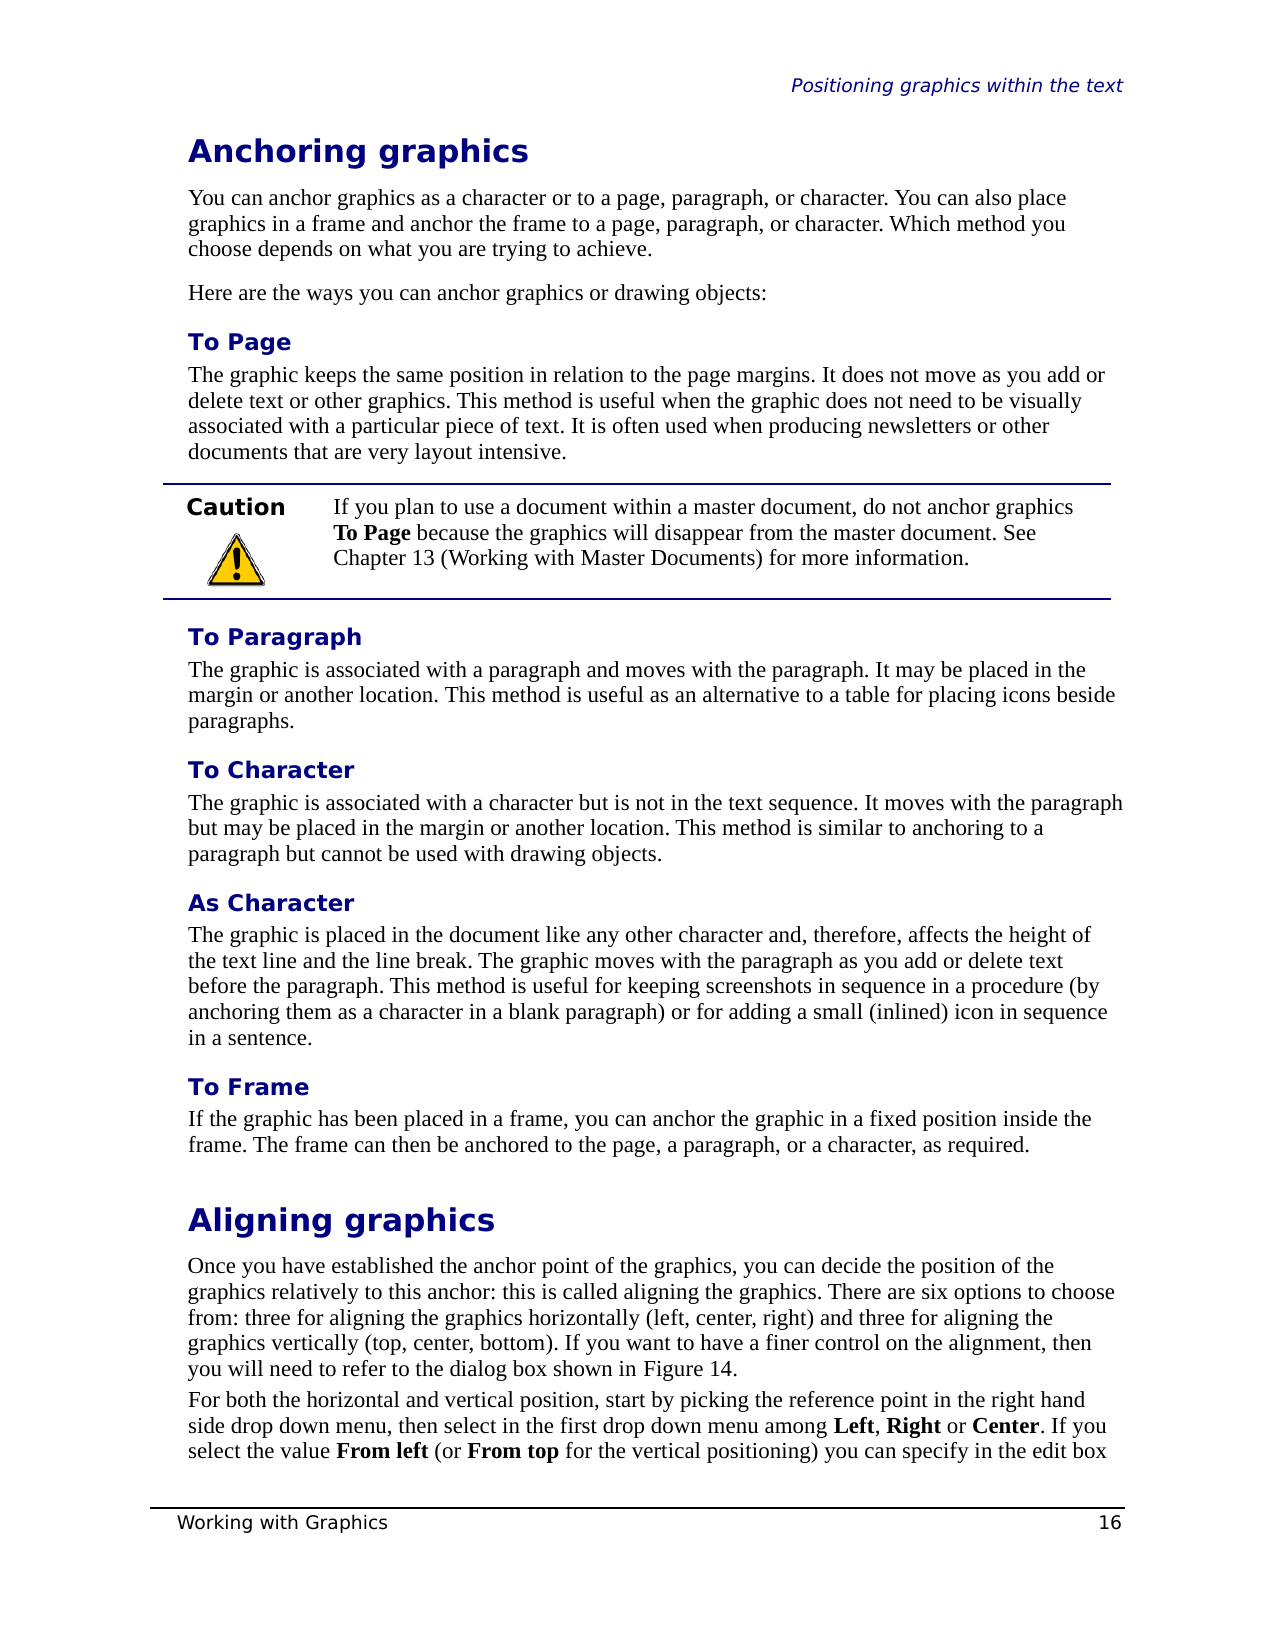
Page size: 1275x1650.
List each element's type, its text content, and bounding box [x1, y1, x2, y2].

text The graphic is placed in the document like any other character and, therefore, affects the height of the text line and the line break. The graphic moves with the paragraph as you add or delete text before the paragraph. This method is useful for keeping screenshots in sequence in a procedure (by anchoring them as a character in a blank paragraph) or for adding a small (inlined) icon in sequence in a sentence. [188, 922, 1125, 1050]
text The graphic is associated with a character but is not in the text sequence. It moves with the paragraph but may be placed in the margin or another location. This method is similar to anchoring to a paragraph but cannot be used with drawing objects. [188, 789, 1125, 866]
subtitle To Character [188, 757, 1125, 783]
text You can anchor graphics as a character or to a page, paragraph, or character. You can also place graphics in a frame and anchor the frame to a page, paragraph, or character. Which method you choose depends on what you are trying to achieve. [188, 185, 1125, 262]
text The graphic is associated with a paragraph and moves with the paragraph. It may be placed in the margin or another location. This method is useful as an alternative to a table for placing icons beside paragraphs. [188, 657, 1125, 733]
subtitle Aligning graphics [188, 1202, 1125, 1238]
subtitle Anchoring graphics [188, 134, 1125, 170]
list Once you have established the anchor point of the graphics, you can decide the position of the graphics relatively to this anchor: this is called aligning the graphics. There are six options to choose from: three for aligning the graphics horizontally (left, center, right) and three for aligning the graphics vertically (top, center, bottom). If you want to have a finer control on the alignment, then you will need to refer to the dialog box shown in Figure 14. [187, 1253, 1125, 1381]
subtitle To Paragraph [188, 624, 1125, 651]
subtitle As Character [188, 890, 1125, 916]
subtitle To Page [188, 329, 1125, 356]
table_header Caution [163, 485, 309, 598]
subtitle To Frame [188, 1074, 1125, 1100]
table_header If you plan to use a document within a master document, do not anchor graphics To Page because the graphics will disappear from the master document. See Chapter 13 (Working with Master Documents) for more information. [309, 485, 1111, 598]
text If the graphic has been placed in a frame, you can anchor the graphic in a fixed position inside the frame. The frame can then be anchored to the page, a paragraph, or a character, as required. [188, 1106, 1125, 1157]
picture [203, 529, 269, 590]
text For both the horizontal and vertical position, start by picking the reference point in the right hand side drop down menu, then select in the first drop down menu among Left, Right or Center. If you select the value From left (or From top for the vertical positioning) you can specify in the edit box [188, 1387, 1125, 1464]
text Here are the ways you can anchor graphics or drawing objects: [188, 280, 1125, 306]
text The graphic keeps the same position in relation to the page margins. It does not move as you add or delete text or other graphics. This method is useful when the graphic does not need to be visually associated with a particular piece of text. It is often used when producing newsletters or other documents that are very layout intensive. [188, 362, 1125, 464]
